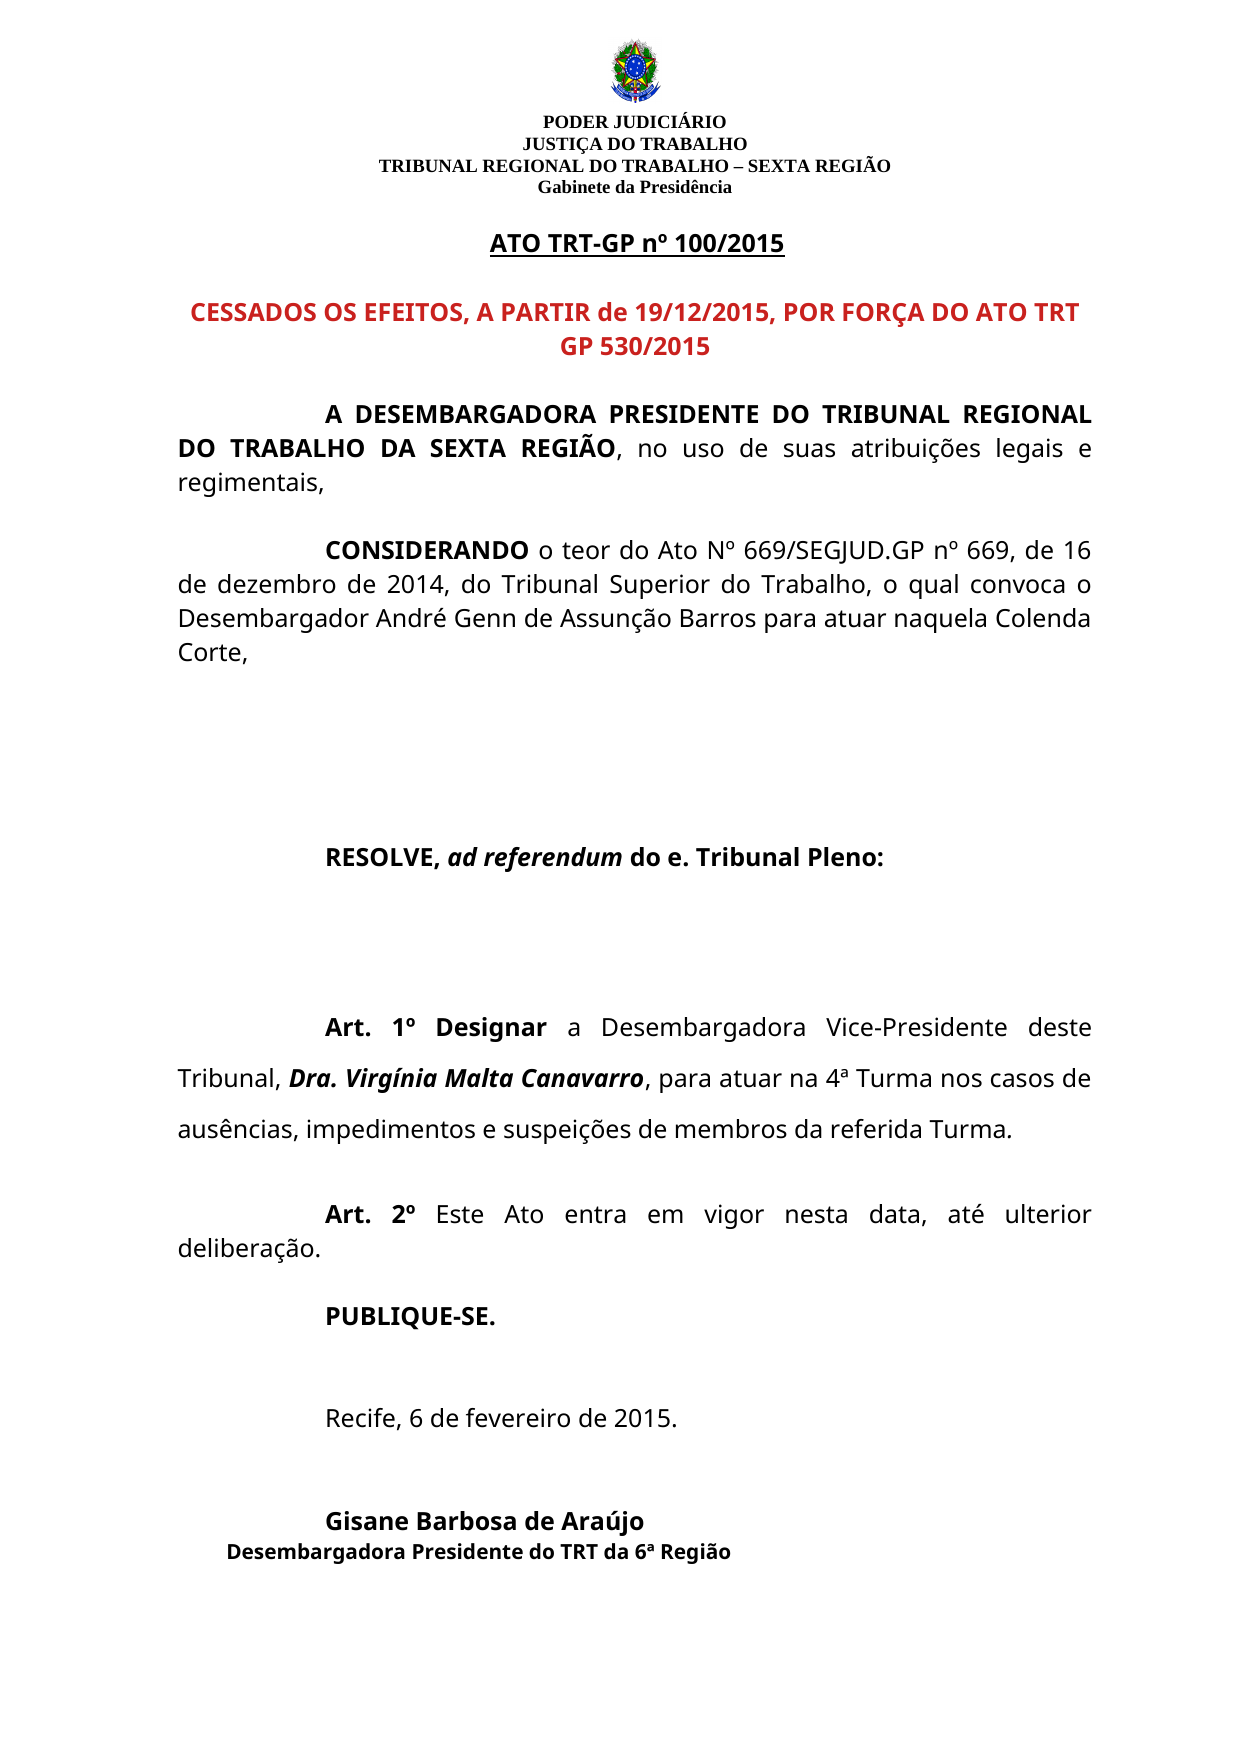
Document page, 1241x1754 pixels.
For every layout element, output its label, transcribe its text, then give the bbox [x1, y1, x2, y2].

picture [608, 37, 662, 104]
text Desembargadora Presidente do TRT da 6ª Região [177, 1537, 1092, 1566]
text Recife, 6 de fevereiro de 2015. [177, 1401, 1093, 1435]
text Art. 1º Designar a Desembargadora Vice-Presidente deste Tribunal, Dra. Virgínia Malta Canavarro, para atuar na 4ª Turma nos casos de ausências, impedimentos e suspeições de membros da referida Turma. [177, 1009, 1092, 1146]
text Art. 2º Este Ato entra em vigor nesta data, até ulterior deliberação. [177, 1197, 1093, 1265]
text CONSIDERANDO o teor do Ato Nº 669/SEGJUD.GP nº 669, de 16 de dezembro de 2014, do Tribunal Superior do Trabalho, o qual convoca o Desembargador André Genn de Assunção Barros para atuar naquela Colenda Corte, [177, 533, 1092, 669]
text PUBLIQUE-SE. [177, 1299, 1093, 1333]
text Gisane Barbosa de Araújo [177, 1503, 1092, 1537]
text CESSADOS OS EFEITOS, A PARTIR de 19/12/2015, POR FORÇA DO ATO TRT GP 530/2015 [177, 294, 1092, 362]
subtitle ATO TRT-GP nº 100/2015 [177, 226, 1097, 260]
text RESOLVE, ad referendum do e. Tribunal Pleno: [177, 839, 1093, 873]
text A DESEMBARGADORA PRESIDENTE DO TRIBUNAL REGIONAL DO TRABALHO DA SEXTA REGIÃO, no uso de suas atribuições legais e regimentais, [177, 396, 1092, 499]
